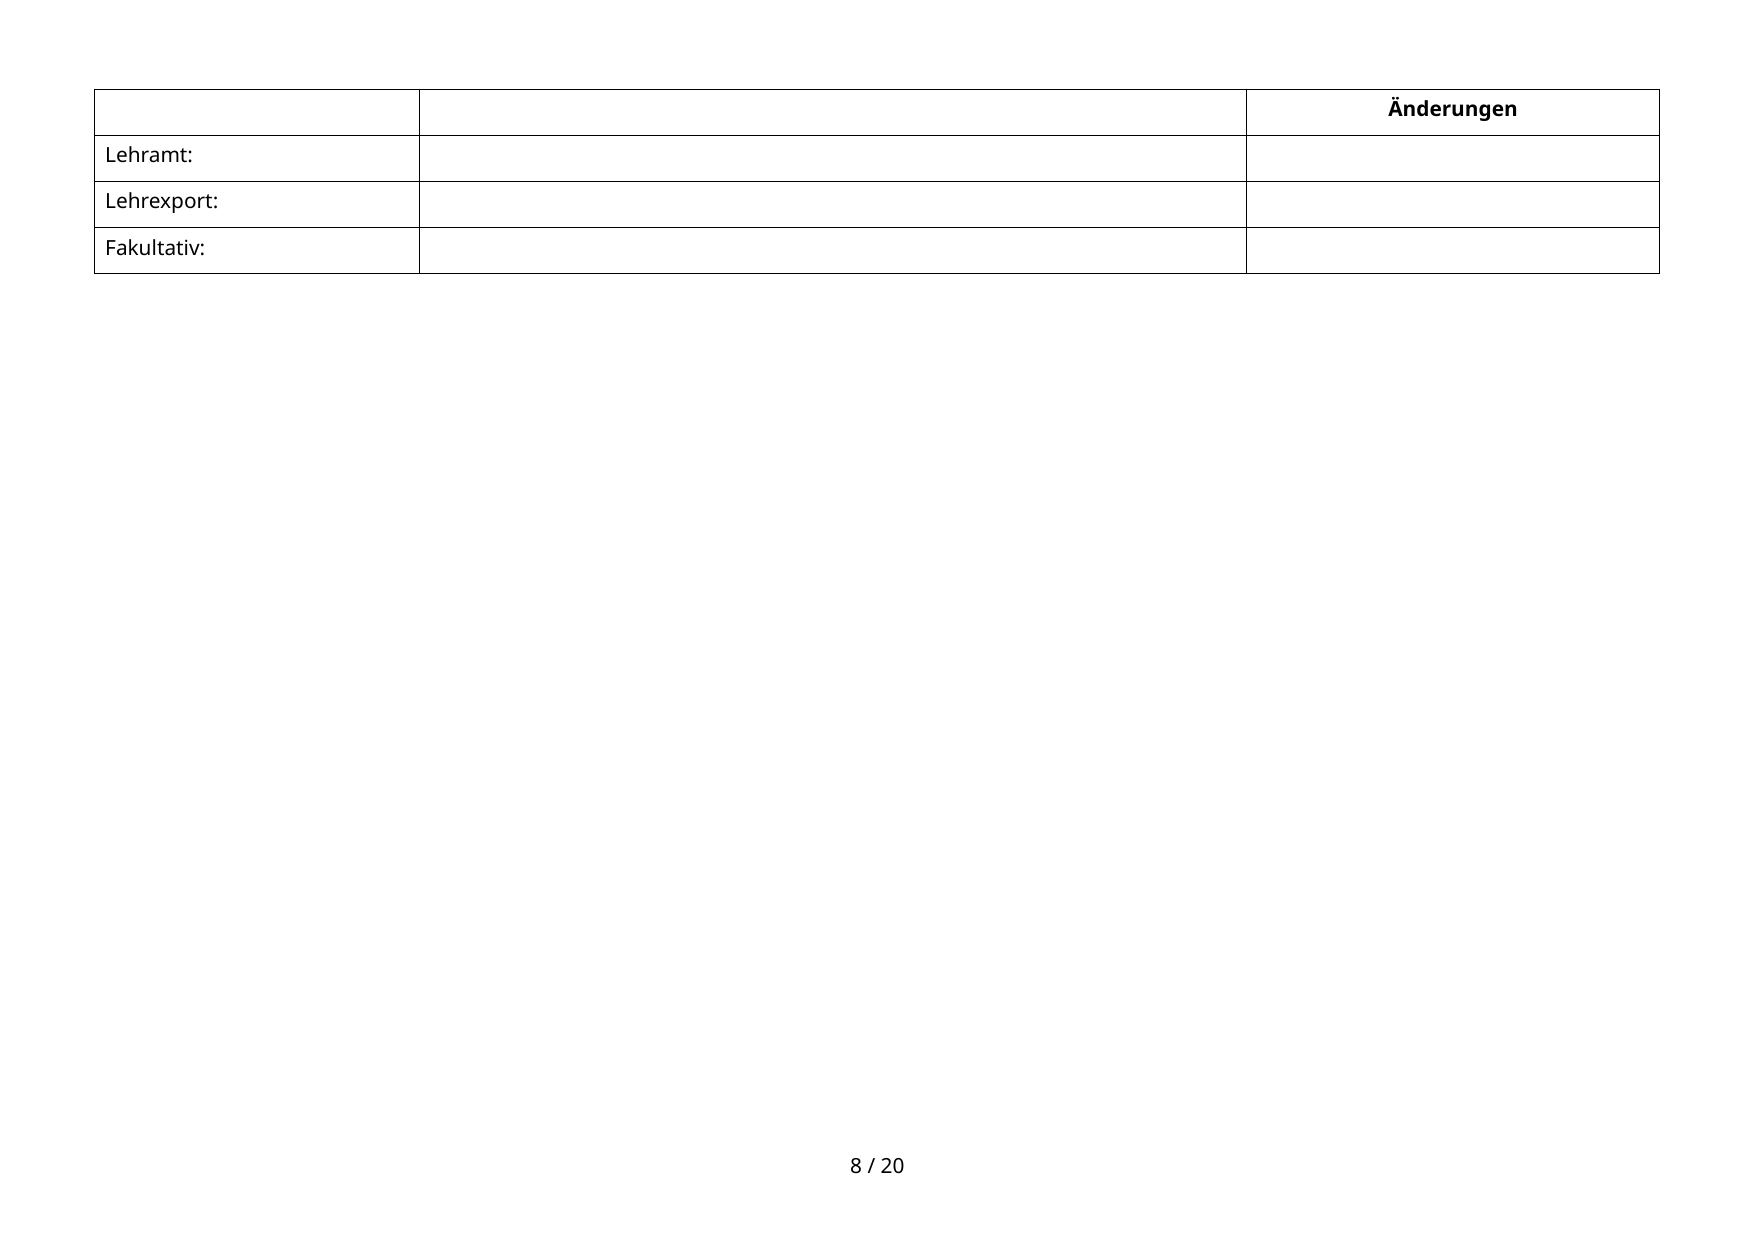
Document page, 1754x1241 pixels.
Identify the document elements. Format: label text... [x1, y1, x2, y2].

table_cell [1247, 136, 1659, 181]
table_cell Fakultativ: [95, 228, 419, 273]
table_header [420, 90, 1246, 134]
table_cell Lehramt: [95, 136, 419, 181]
table_cell [420, 136, 1246, 181]
table_cell [1247, 182, 1659, 227]
table_cell [1247, 228, 1659, 273]
table_cell [420, 182, 1246, 227]
table_cell Lehrexport: [95, 182, 419, 227]
table_cell [420, 228, 1246, 273]
table_header Änderungen [1247, 90, 1659, 134]
table_header [95, 90, 419, 134]
